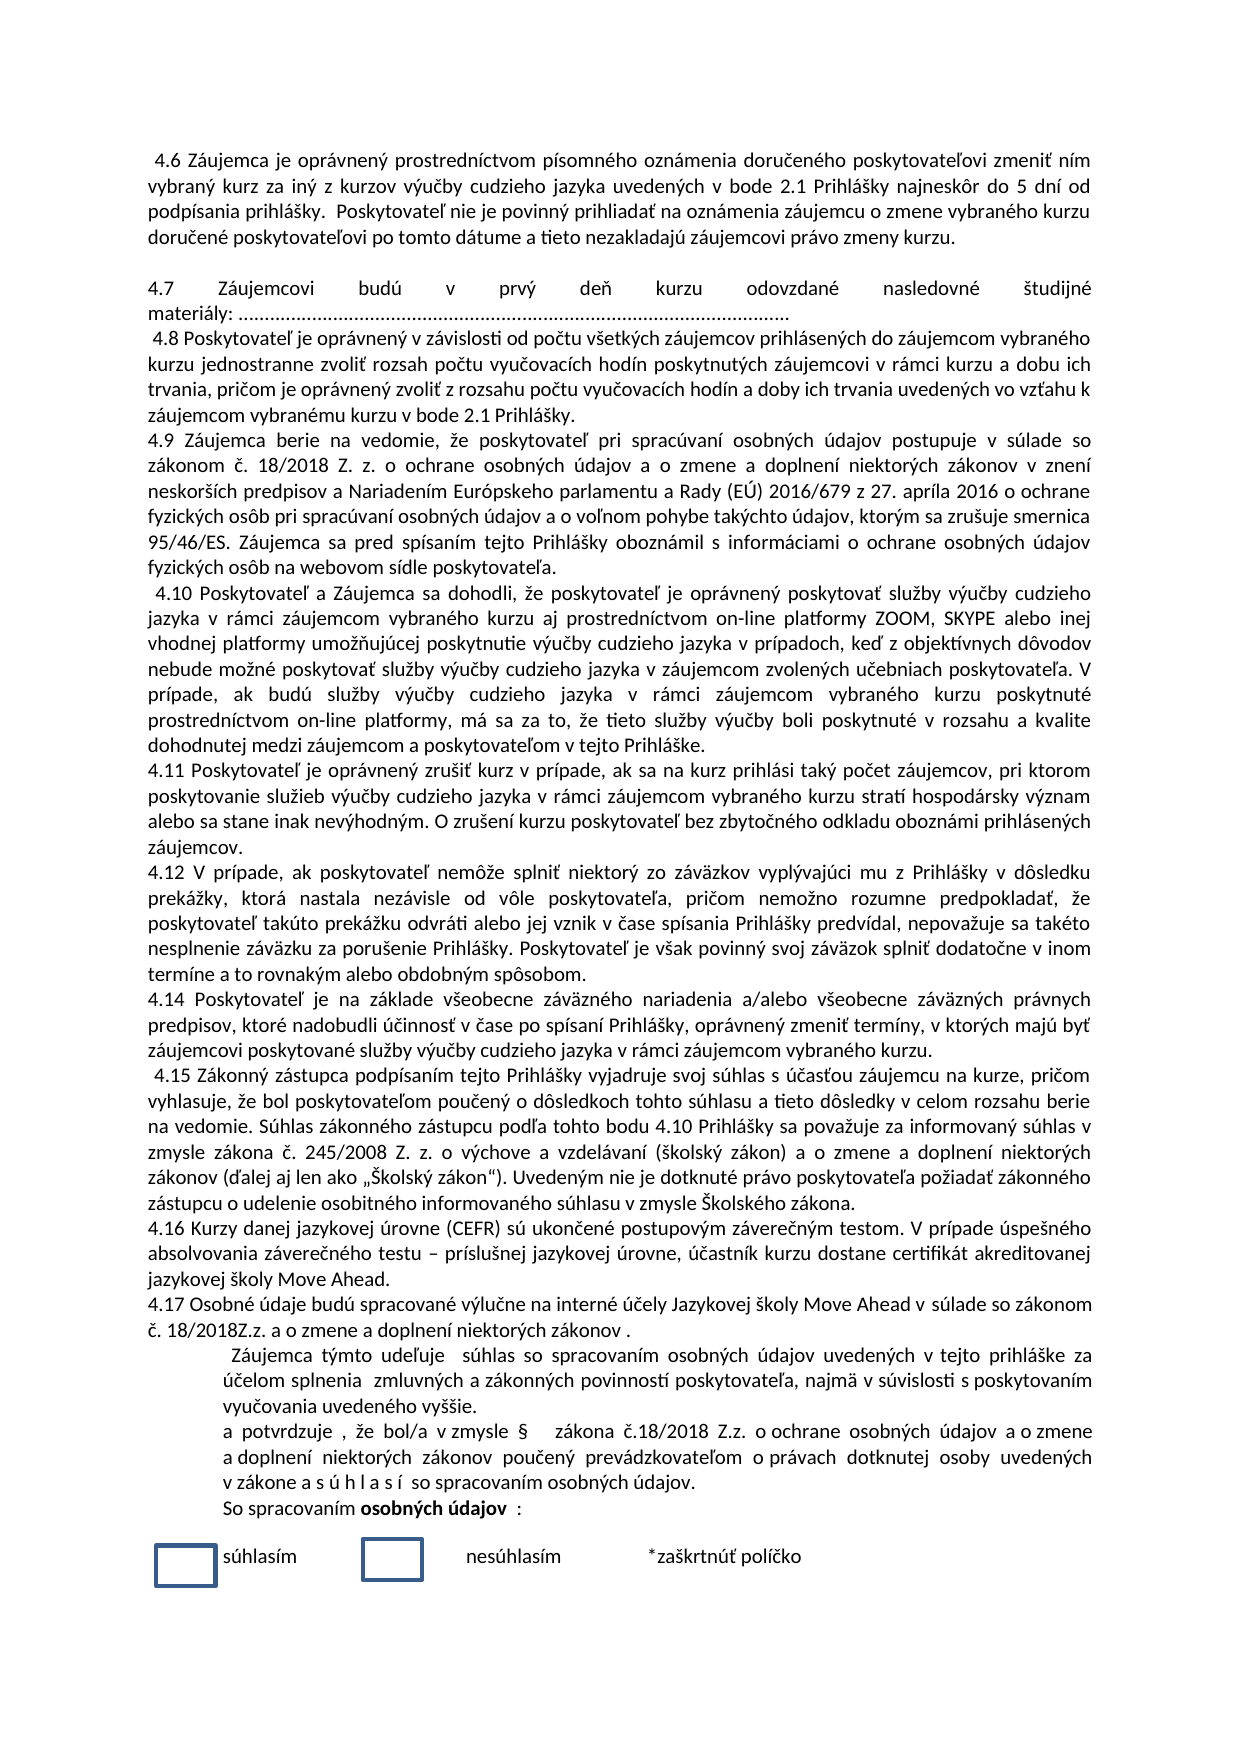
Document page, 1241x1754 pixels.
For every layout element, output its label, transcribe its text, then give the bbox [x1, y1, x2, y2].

text a potvrdzuje , že bol/a v zmysle § zákona č.18/2018 Z.z. o ochrane osobných údajov a o zmene a doplnení niektorých zákonov poučený prevádzkovateľom o právach dotknutej osoby uvedených v zákone a s ú h l a s í so spracovaním osobných údajov. [223, 1418, 1093, 1495]
text 4.7 Záujemcovi budú v prvý deň kurzu odovzdané nasledovné študijné materiály: ......................................................................................................... [148, 275, 1093, 326]
text Záujemca týmto udeľuje súhlas so spracovaním osobných údajov uvedených v tejto prihláške za účelom splnenia zmluvných a zákonných povinností poskytovateľa, najmä v súvislosti s poskytovaním vyučovania uvedeného vyššie. [223, 1342, 1093, 1418]
text 4.17 Osobné údaje budú spracované výlučne na interné účely Jazykovej školy Move Ahead v súlade so zákonom č. 18/2018Z.z. a o zmene a doplnení niektorých zákonov . [148, 1291, 1093, 1342]
text So spracovaním osobných údajov : [223, 1495, 1093, 1520]
text súhlasím [223, 1543, 361, 1568]
text 4.15 Zákonný zástupca podpísaním tejto Prihlášky vyjadruje svoj súhlas s účasťou záujemcu na kurze, pričom vyhlasuje, že bol poskytovateľom poučený o dôsledkoch tohto súhlasu a tieto dôsledky v celom rozsahu berie na vedomie. Súhlas zákonného zástupcu podľa tohto bodu 4.10 Prihlášky sa považuje za informovaný súhlas v zmysle zákona č. 245/2008 Z. z. o výchove a vzdelávaní (školský zákon) a o zmene a doplnení niektorých zákonov (ďalej aj len ako „Školský zákon“). Uvedeným nie je dotknuté právo poskytovateľa požiadať zákonného zástupcu o udelenie osobitného informovaného súhlasu v zmysle Školského zákona. [148, 1063, 1093, 1215]
text 4.16 Kurzy danej jazykovej úrovne (CEFR) sú ukončené postupovým záverečným testom. V prípade úspešného absolvovania záverečného testu – príslušnej jazykovej úrovne, účastník kurzu dostane certifikát akreditovanej jazykovej školy Move Ahead. [148, 1215, 1093, 1291]
text 4.10 Poskytovateľ a Záujemca sa dohodli, že poskytovateľ je oprávnený poskytovať služby výučby cudzieho jazyka v rámci záujemcom vybraného kurzu aj prostredníctvom on-line platformy ZOOM, SKYPE alebo inej vhodnej platformy umožňujúcej poskytnutie výučby cudzieho jazyka v prípadoch, keď z objektívnych dôvodov nebude možné poskytovať služby výučby cudzieho jazyka v záujemcom zvolených učebniach poskytovateľa. V prípade, ak budú služby výučby cudzieho jazyka v rámci záujemcom vybraného kurzu poskytnuté prostredníctvom on-line platformy, má sa za to, že tieto služby výučby boli poskytnuté v rozsahu a kvalite dohodnutej medzi záujemcom a poskytovateľom v tejto Prihláške. [148, 580, 1093, 758]
text nesúhlasím *zaškrtnúť políčko [424, 1543, 1093, 1568]
text 4.14 Poskytovateľ je na základe všeobecne záväzného nariadenia a/alebo všeobecne záväzných právnych predpisov, ktoré nadobudli účinnosť v čase po spísaní Prihlášky, oprávnený zmeniť termíny, v ktorých majú byť záujemcovi poskytované služby výučby cudzieho jazyka v rámci záujemcom vybraného kurzu. [148, 986, 1093, 1063]
text 4.12 V prípade, ak poskytovateľ nemôže splniť niektorý zo záväzkov vyplývajúci mu z Prihlášky v dôsledku prekážky, ktorá nastala nezávisle od vôle poskytovateľa, pričom nemožno rozumne predpokladať, že poskytovateľ takúto prekážku odvráti alebo jej vznik v čase spísania Prihlášky predvídal, nepovažuje sa takéto nesplnenie záväzku za porušenie Prihlášky. Poskytovateľ je však povinný svoj záväzok splniť dodatočne v inom termíne a to rovnakým alebo obdobným spôsobom. [148, 859, 1093, 986]
text 4.9 Záujemca berie na vedomie, že poskytovateľ pri spracúvaní osobných údajov postupuje v súlade so zákonom č. 18/2018 Z. z. o ochrane osobných údajov a o zmene a doplnení niektorých zákonov v znení neskorších predpisov a Nariadením Európskeho parlamentu a Rady (EÚ) 2016/679 z 27. apríla 2016 o ochrane fyzických osôb pri spracúvaní osobných údajov a o voľnom pohybe takýchto údajov, ktorým sa zrušuje smernica 95/46/ES. Záujemca sa pred spísaním tejto Prihlášky oboznámil s informáciami o ochrane osobných údajov fyzických osôb na webovom sídle poskytovateľa. [148, 427, 1093, 580]
text 4.11 Poskytovateľ je oprávnený zrušiť kurz v prípade, ak sa na kurz prihlási taký počet záujemcov, pri ktorom poskytovanie služieb výučby cudzieho jazyka v rámci záujemcom vybraného kurzu stratí hospodársky význam alebo sa stane inak nevýhodným. O zrušení kurzu poskytovateľ bez zbytočného odkladu oboznámi prihlásených záujemcov. [148, 758, 1093, 859]
text 4.6 Záujemca je oprávnený prostredníctvom písomného oznámenia doručeného poskytovateľovi zmeniť ním vybraný kurz za iný z kurzov výučby cudzieho jazyka uvedených v bode 2.1 Prihlášky najneskôr do 5 dní od podpísania prihlášky. Poskytovateľ nie je povinný prihliadať na oznámenia záujemcu o zmene vybraného kurzu doručené poskytovateľovi po tomto dátume a tieto nezakladajú záujemcovi právo zmeny kurzu. [148, 148, 1093, 249]
text 4.8 Poskytovateľ je oprávnený v závislosti od počtu všetkých záujemcov prihlásených do záujemcom vybraného kurzu jednostranne zvoliť rozsah počtu vyučovacích hodín poskytnutých záujemcovi v rámci kurzu a dobu ich trvania, pričom je oprávnený zvoliť z rozsahu počtu vyučovacích hodín a doby ich trvania uvedených vo vzťahu k záujemcom vybranému kurzu v bode 2.1 Prihlášky. [148, 326, 1093, 427]
